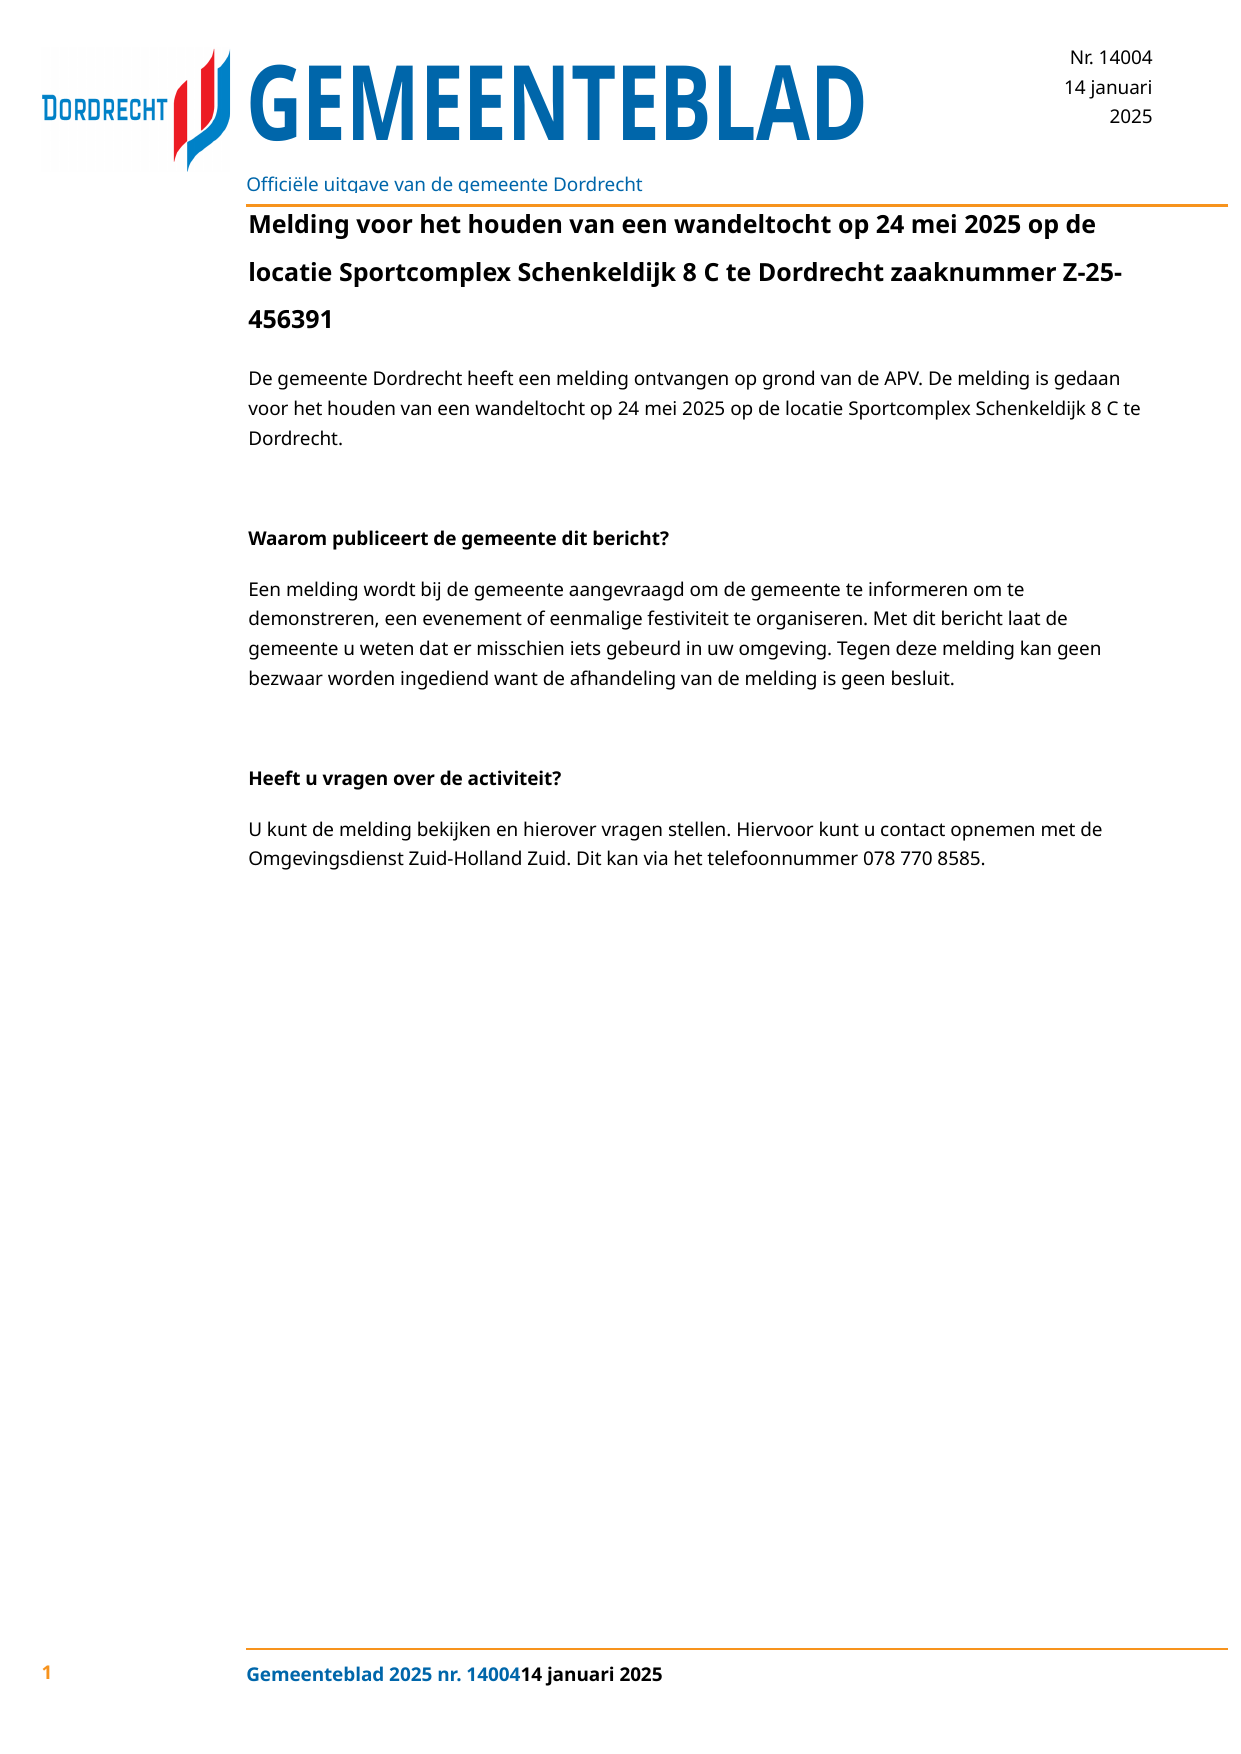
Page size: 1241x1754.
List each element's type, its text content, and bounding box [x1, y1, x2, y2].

picture [41, 47, 231, 172]
text De gemeente Dordrecht heeft een melding ontvangen op grond van de APV. De melding is gedaan voor het houden van een wandeltocht op 24 mei 2025 op de locatie Sportcomplex Schenkeldijk 8 C te Dordrecht. [248, 366, 1152, 450]
text Waarom publiceert de gemeente dit bericht? [248, 526, 1152, 551]
text Heeft u vragen over de activiteit? [248, 766, 1152, 791]
text U kunt de melding bekijken en hierover vragen stellen. Hiervoor kunt u contact opnemen met de Omgevingsdienst Zuid-Holland Zuid. Dit kan via het telefoonnummer 078 770 8585. [248, 816, 1152, 871]
text Melding voor het houden van een wandeltocht op 24 mei 2025 op de locatie Sportcomplex Schenkeldijk 8 C te Dordrecht zaaknummer Z-25-456391 [248, 207, 1152, 336]
text Een melding wordt bij de gemeente aangevraagd om de gemeente te informeren om te demonstreren, een evenement of eenmalige festiviteit te organiseren. Met dit bericht laat de gemeente u weten dat er misschien iets gebeurd in uw omgeving. Tegen deze melding kan geen bezwaar worden ingediend want de afhandeling van de melding is geen besluit. [248, 576, 1152, 690]
